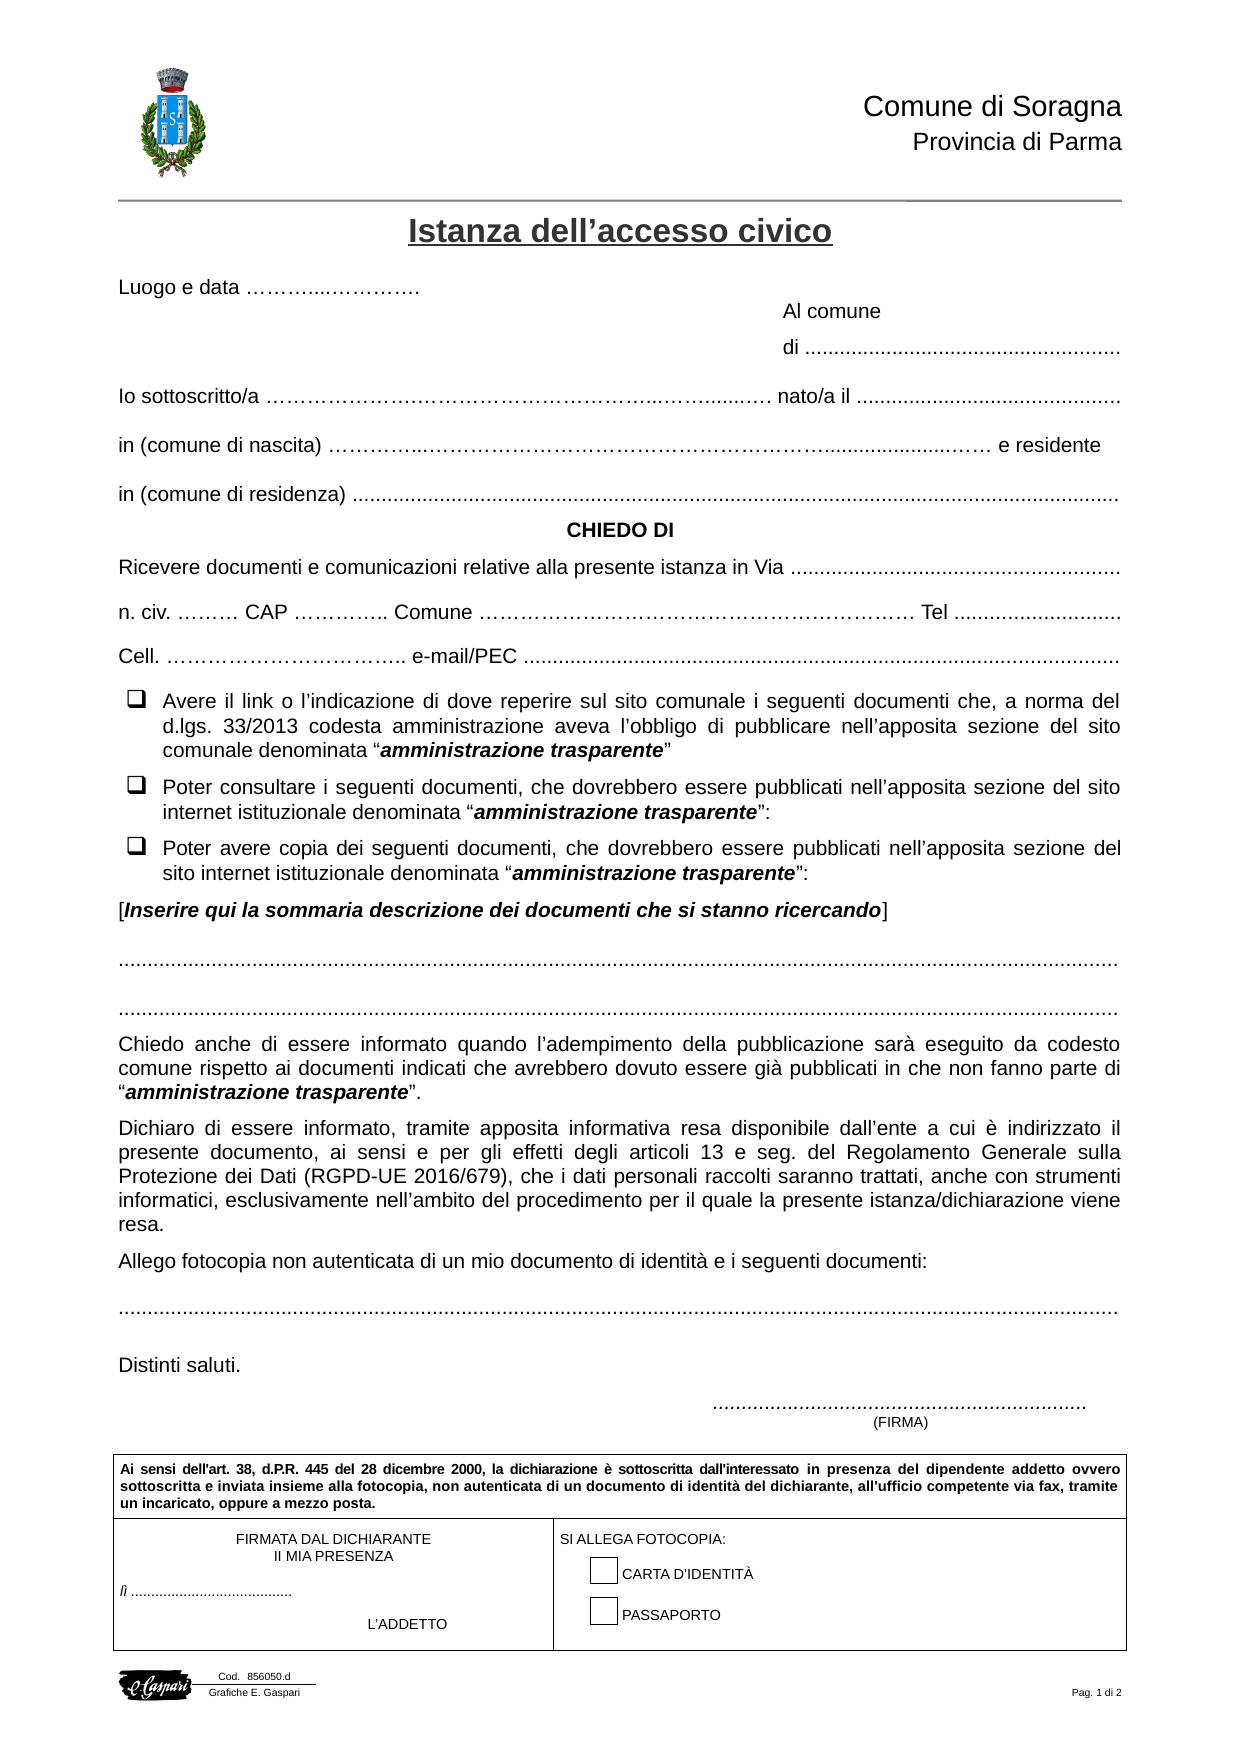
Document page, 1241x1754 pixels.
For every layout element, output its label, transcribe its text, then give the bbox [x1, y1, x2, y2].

table_header Ai sensi dell'art. 38, d.P.R. 445 del 28 dicembre 2000, la dichiarazione è sottoscritta dall'interessato in presenza del dipendente addetto ovvero sottoscritta e inviata insieme alla fotocopia, non autenticata di un documento di identità del dichiarante, all'ufficio competente via fax, tramite un incaricato, oppure a mezzo posta. [114, 1455, 1126, 1517]
picture [122, 58, 224, 189]
text Distinti saluti. [118, 1353, 1122, 1377]
picture [118, 1669, 192, 1701]
text [Inserire qui la sommaria descrizione dei documenti che si stanno ricercando] [118, 897, 1122, 921]
text Ricevere documenti e comunicazioni relative alla presente istanza in Via [118, 555, 1122, 579]
list Poter consultare i seguenti documenti, che dovrebbero essere pubblicati nell’apposita sezione del sito internet istituzionale denominata “amministrazione trasparente”: [125, 774, 1122, 823]
text di [783, 335, 1122, 359]
list Poter avere copia dei seguenti documenti, che dovrebbero essere pubblicati nell’apposita sezione del sito internet istituzionale denominata “amministrazione trasparente”: [125, 836, 1122, 885]
text CHIEDO DI [118, 518, 1122, 542]
text ................................................................. [679, 1389, 1122, 1413]
text n. civ. ……… CAP ………….. Comune ……………………………………………………… Tel [118, 599, 1122, 623]
table_cell FIRMATA DAL DICHIARANTE II MIA PRESENZA lì ........................................ L’ADDETTO [114, 1519, 553, 1649]
table_cell SI ALLEGA FOTOCOPIA: CARTA D’IDENTITÀ PASSAPORTO [554, 1519, 1126, 1649]
text Dichiaro di essere informato, tramite apposita informativa resa disponibile dall’ente a cui è indirizzato il presente documento, ai sensi e per gli effetti degli articoli 13 e seg. del Regolamento Generale sulla Protezione dei Dati (RGPD-UE 2016/679), che i dati personali raccolti saranno trattati, anche con strumenti informatici, esclusivamente nell’ambito del procedimento per il quale la presente istanza/dichiarazione viene resa. [118, 1116, 1122, 1236]
text Luogo e data ………....…………. [118, 274, 1122, 298]
text in (comune di nascita) …………...…………………………………………………......................…… e residente [118, 433, 1122, 457]
text Allego fotocopia non autenticata di un mio documento di identità e i seguenti documenti: [118, 1248, 1122, 1272]
text Provincia di Parma [224, 127, 1122, 156]
subtitle Istanza dell’accesso civico [118, 211, 1122, 249]
text Chiedo anche di essere informato quando l’adempimento della pubblicazione sarà eseguito da codesto comune rispetto ai documenti indicati che avrebbero dovuto essere già pubblicati in che non fanno parte di “amministrazione trasparente”. [118, 1032, 1122, 1104]
text Al comune [783, 298, 1122, 322]
text in (comune di residenza) [118, 482, 1122, 506]
text Io sottoscritto/a ………………….……………………………...…….......…. nato/a il [118, 384, 1122, 408]
text Comune di Soragna [224, 89, 1122, 122]
list Avere il link o l’indicazione di dove reperire sul sito comunale i seguenti documenti che, a norma del d.lgs. 33/2013 codesta amministrazione aveva l’obbligo di pubblicare nell’apposita sezione del sito comunale denominata “amministrazione trasparente” [125, 689, 1122, 762]
text Cell. …………………………….. e-mail/PEC [118, 644, 1122, 668]
text (FIRMA) [679, 1413, 1122, 1430]
